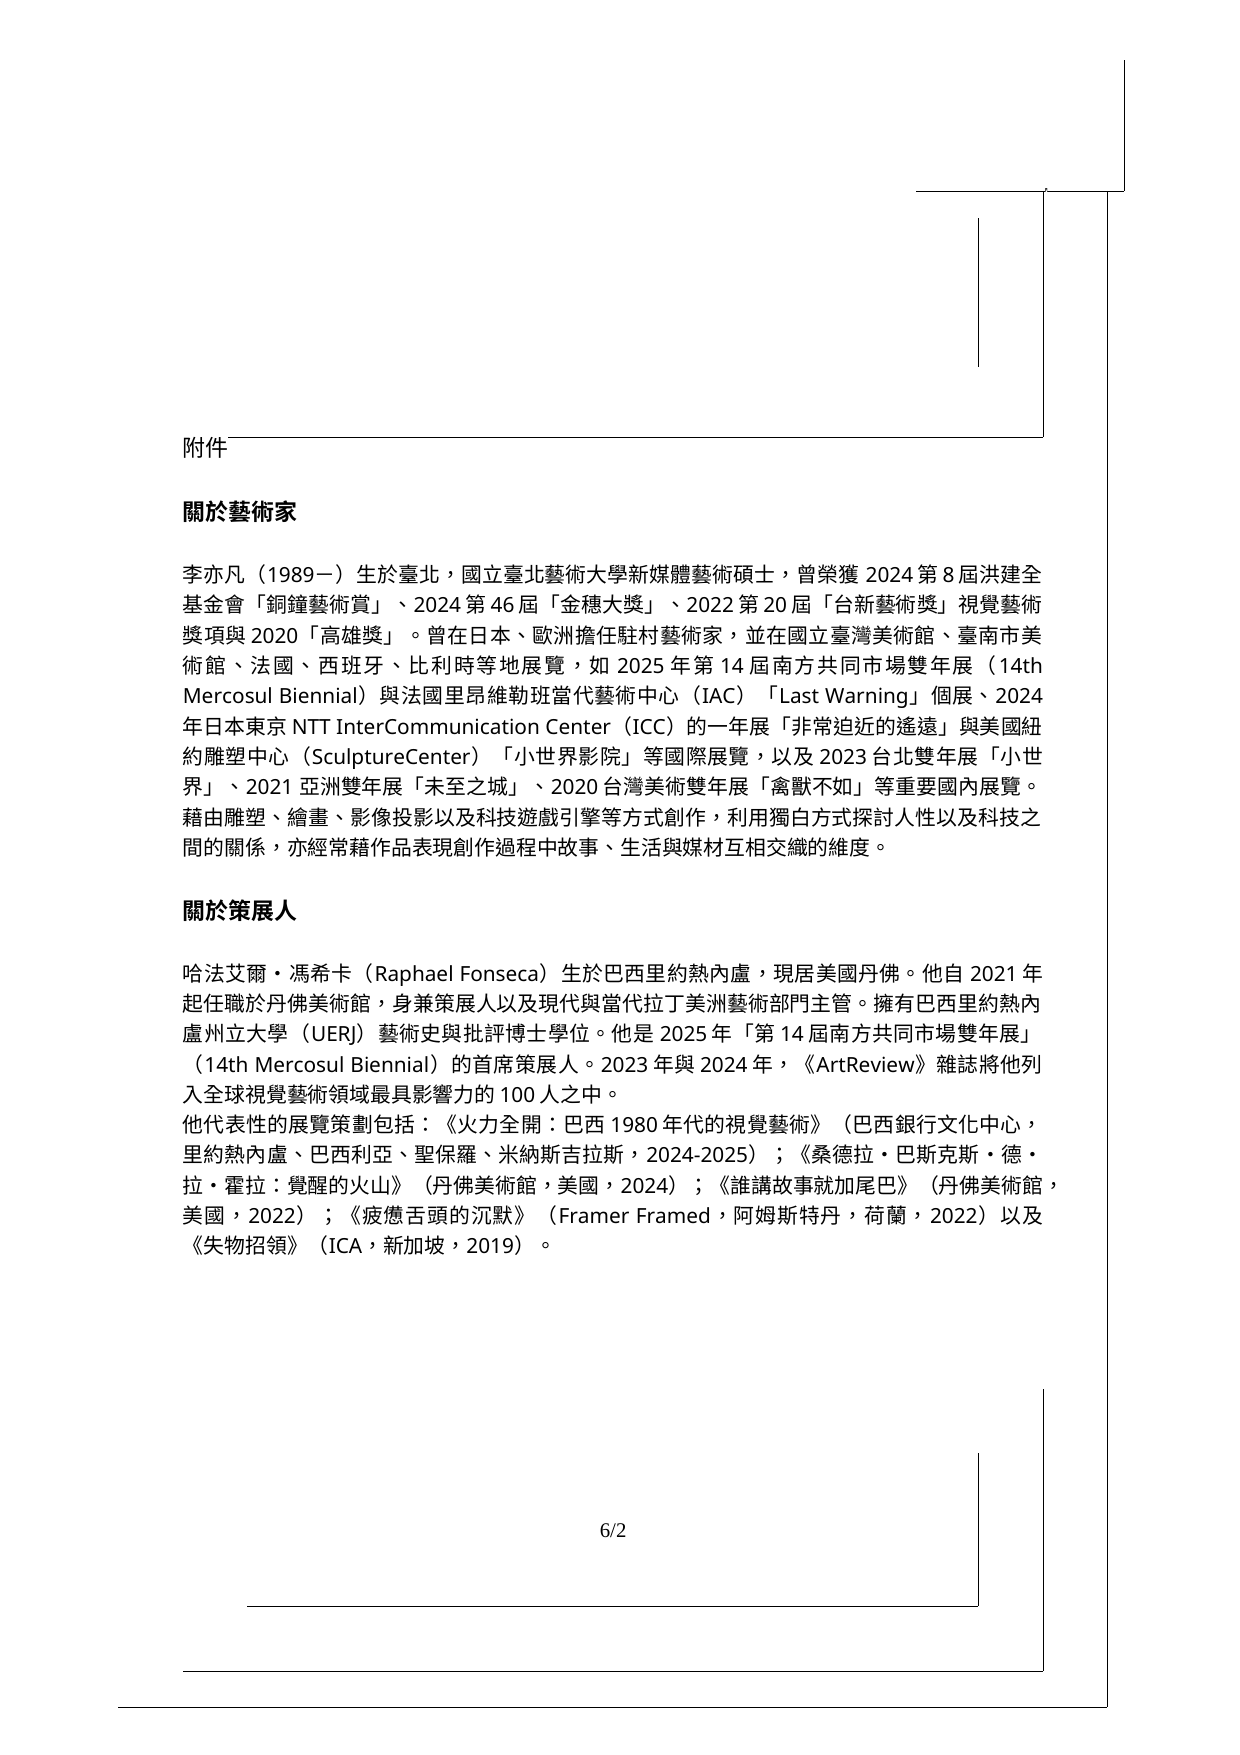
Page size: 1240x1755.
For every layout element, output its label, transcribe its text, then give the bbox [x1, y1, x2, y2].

text 附件 [183, 429, 1043, 463]
text 關於藝術家 [183, 494, 1043, 527]
text 李亦凡（1989－）生於臺北，國立臺北藝術大學新媒體藝術碩士，曾榮獲2024第8屆洪建全基金會「銅鐘藝術賞」、2024第46屆「金穗大獎」、2022第20屆「台新藝術獎」視覺藝術獎項與2020「高雄獎」。曾在日本、歐洲擔任駐村藝術家，並在國立臺灣美術館、臺南市美術館、法國、西班牙、比利時等地展覽，如2025年第14屆南方共同市場雙年展（14th Mercosul Biennial）與法國里昂維勒班當代藝術中心（IAC）「Last Warning」個展、2024年日本東京NTT InterCommunication Center（ICC）的一年展「非常迫近的遙遠」與美國紐約雕塑中心（SculptureCenter）「小世界影院」等國際展覽，以及2023台北雙年展「小世界」、2021 亞洲雙年展「未至之城」、2020台灣美術雙年展「禽獸不如」等重要國內展覽。藉由雕塑、繪畫、影像投影以及科技遊戲引擎等方式創作，利用獨白方式探討人性以及科技之間的關係，亦經常藉作品表現創作過程中故事、生活與媒材互相交織的維度。 [183, 558, 1043, 861]
text 關於策展人 [183, 892, 1043, 926]
text 哈法艾爾・馮希卡（Raphael Fonseca）生於巴西里約熱內盧，現居美國丹佛。他自2021年起任職於丹佛美術館，身兼策展人以及現代與當代拉丁美洲藝術部門主管。擁有巴西里約熱內盧州立大學（UERJ）藝術史與批評博士學位。他是2025年「第14屆南方共同市場雙年展」（14th Mercosul Biennial）的首席策展人。2023年與2024年，《ArtReview》雜誌將他列入全球視覺藝術領域最具影響力的100人之中。 [183, 957, 1043, 1108]
text 他代表性的展覽策劃包括：《火力全開：巴西1980年代的視覺藝術》（巴西銀行文化中心，里約熱內盧、巴西利亞、聖保羅、米納斯吉拉斯，2024-2025）；《桑德拉・巴斯克斯・德・拉・霍拉：覺醒的火山》（丹佛美術館，美國，2024）；《誰講故事就加尾巴》（丹佛美術館，美國，2022）；《疲憊舌頭的沉默》（Framer Framed，阿姆斯特丹，荷蘭，2022）以及《失物招領》（ICA，新加坡，2019）。 [183, 1108, 1043, 1260]
